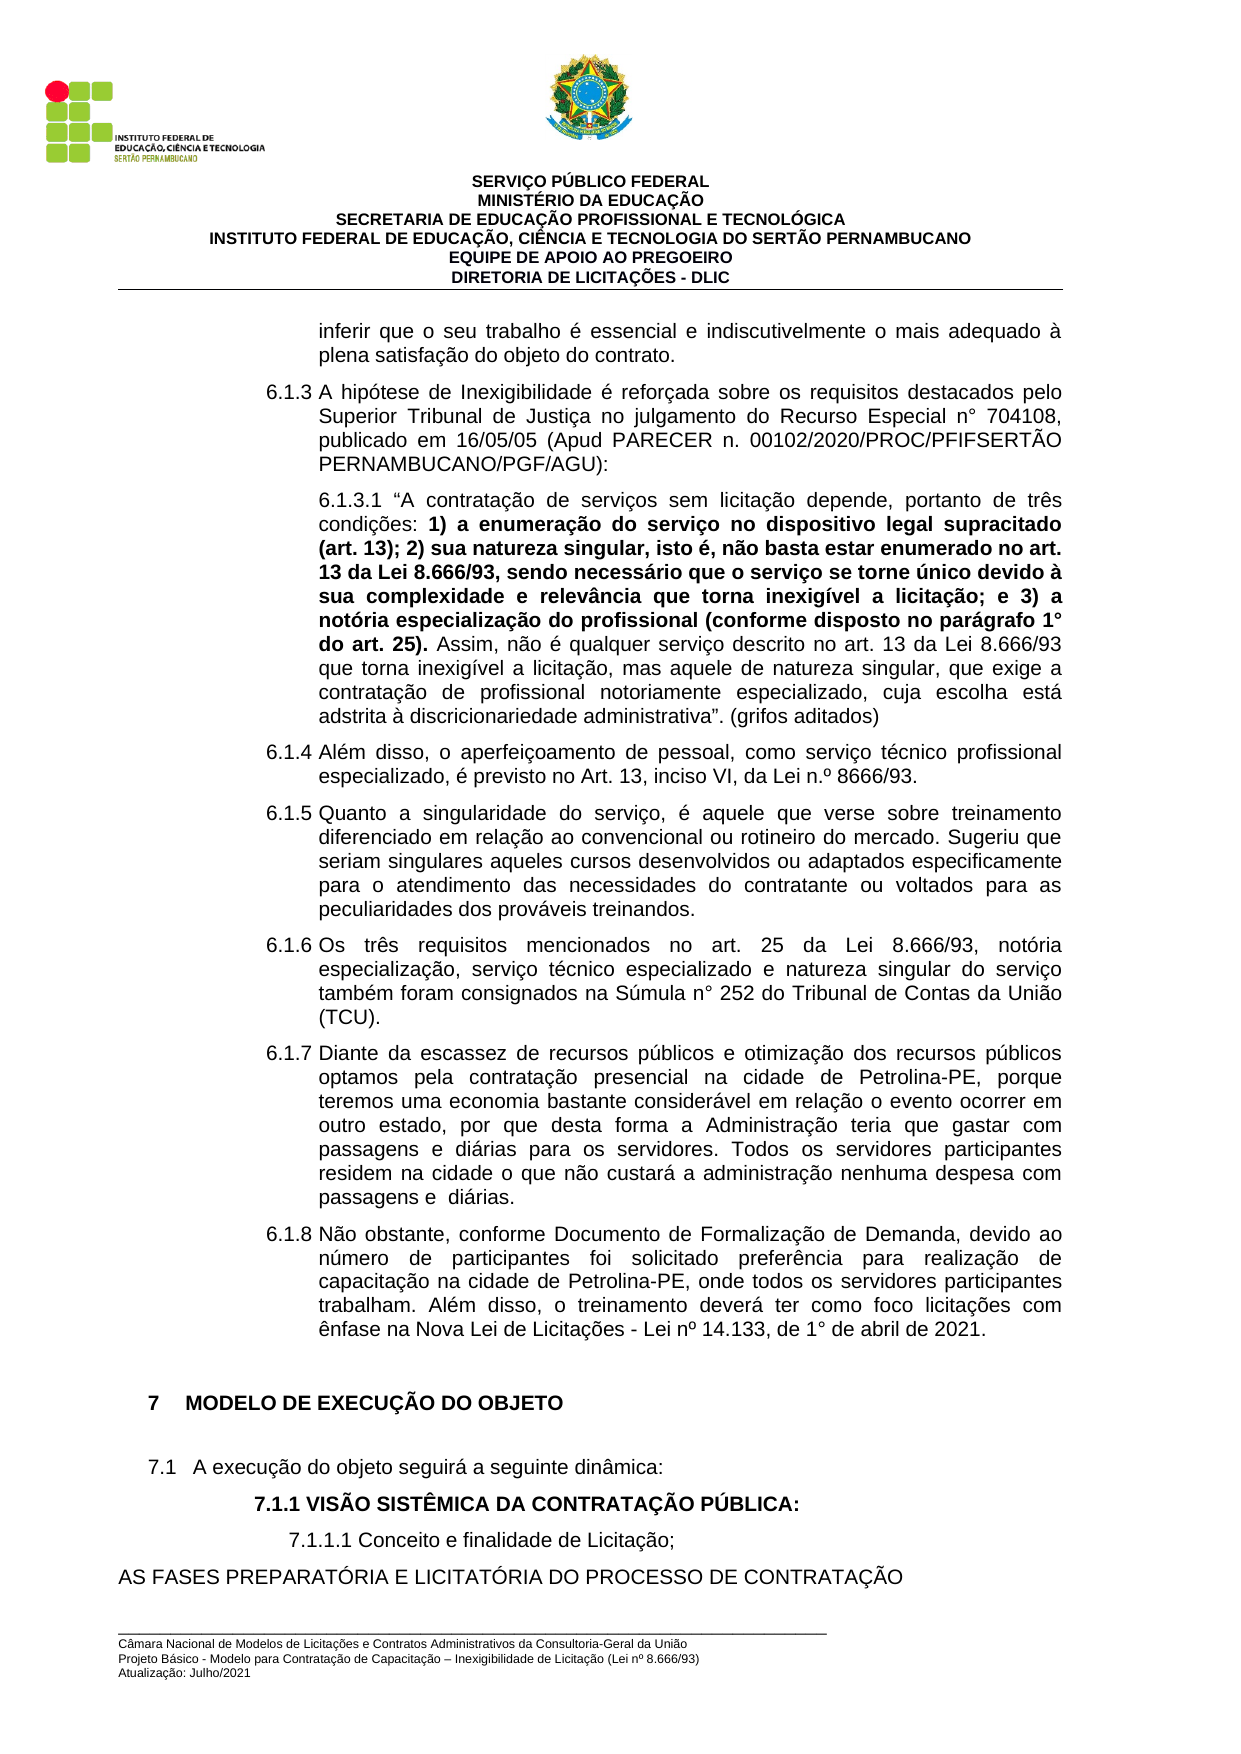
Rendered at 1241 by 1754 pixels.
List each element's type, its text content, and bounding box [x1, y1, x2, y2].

text 7.1.1.1 Conceito e finalidade de Licitação; [254, 1528, 1063, 1552]
list MODELO DE EXECUÇÃO DO OBJETO [148, 1391, 1063, 1415]
text 7.1.1 VISÃO SISTÊMICA DA CONTRATAÇÃO PÚBLICA: [254, 1492, 1063, 1516]
text AS FASES PREPARATÓRIA E LICITATÓRIA DO PROCESSO DE CONTRATAÇÃO [118, 1564, 1063, 1588]
list Não obstante, conforme Documento de Formalização de Demanda, devido ao número de participantes foi solicitado preferência para realização de capacitação na cidade de Petrolina-PE, onde todos os servidores participantes trabalham. Além disso, o treinamento deverá ter como foco licitações com ênfase na Nova Lei de Licitações - Lei nº 14.133, de 1° de abril de 2021. [266, 1221, 1063, 1341]
picture [37, 78, 272, 167]
list A execução do objeto seguirá a seguinte dinâmica: [148, 1455, 1063, 1479]
list Quanto a singularidade do serviço, é aquele que verse sobre treinamento diferenciado em relação ao convencional ou rotineiro do mercado. Sugeriu que seriam singulares aqueles cursos desenvolvidos ou adaptados especificamente para o atendimento das necessidades do contratante ou voltados para as peculiaridades dos prováveis treinandos. [266, 801, 1063, 920]
list Diante da escassez de recursos públicos e otimização dos recursos públicos optamos pela contratação presencial na cidade de Petrolina-PE, porque teremos uma economia bastante considerável em relação o evento ocorrer em outro estado, por que desta forma a Administração teria que gastar com passagens e diárias para os servidores. Todos os servidores participantes residem na cidade o que não custará a administração nenhuma despesa com passagens e diárias. [266, 1041, 1063, 1209]
list inferir que o seu trabalho é essencial e indiscutivelmente o mais adequado à plena satisfação do objeto do contrato. [266, 319, 1063, 367]
list Os três requisitos mencionados no art. 25 da Lei 8.666/93, notória especialização, serviço técnico especializado e natureza singular do serviço também foram consignados na Súmula n° 252 do Tribunal de Contas da União (TCU). [266, 933, 1063, 1029]
picture [545, 54, 633, 140]
list 6.1.3.1 “A contratação de serviços sem licitação depende, portanto de três condições: 1) a enumeração do serviço no dispositivo legal supracitado (art. 13); 2) sua natureza singular, isto é, não basta estar enumerado no art. 13 da Lei 8.666/93, sendo necessário que o serviço se torne único devido à sua complexidade e relevância que torna inexigível a licitação; e 3) a notória especialização do profissional (conforme disposto no parágrafo 1° do art. 25). Assim, não é qualquer serviço descrito no art. 13 da Lei 8.666/93 que torna inexigível a licitação, mas aquele de natureza singular, que exige a contratação de profissional notoriamente especializado, cuja escolha está adstrita à discricionariedade administrativa”. (grifos aditados) [266, 488, 1063, 728]
list A hipótese de Inexigibilidade é reforçada sobre os requisitos destacados pelo Superior Tribunal de Justiça no julgamento do Recurso Especial n° 704108, publicado em 16/05/05 (Apud PARECER n. 00102/2020/PROC/PFIFSERTÃO PERNAMBUCANO/PGF/AGU): [266, 380, 1063, 476]
list Além disso, o aperfeiçoamento de pessoal, como serviço técnico profissional especializado, é previsto no Art. 13, inciso VI, da Lei n.º 8666/93. [266, 740, 1063, 788]
